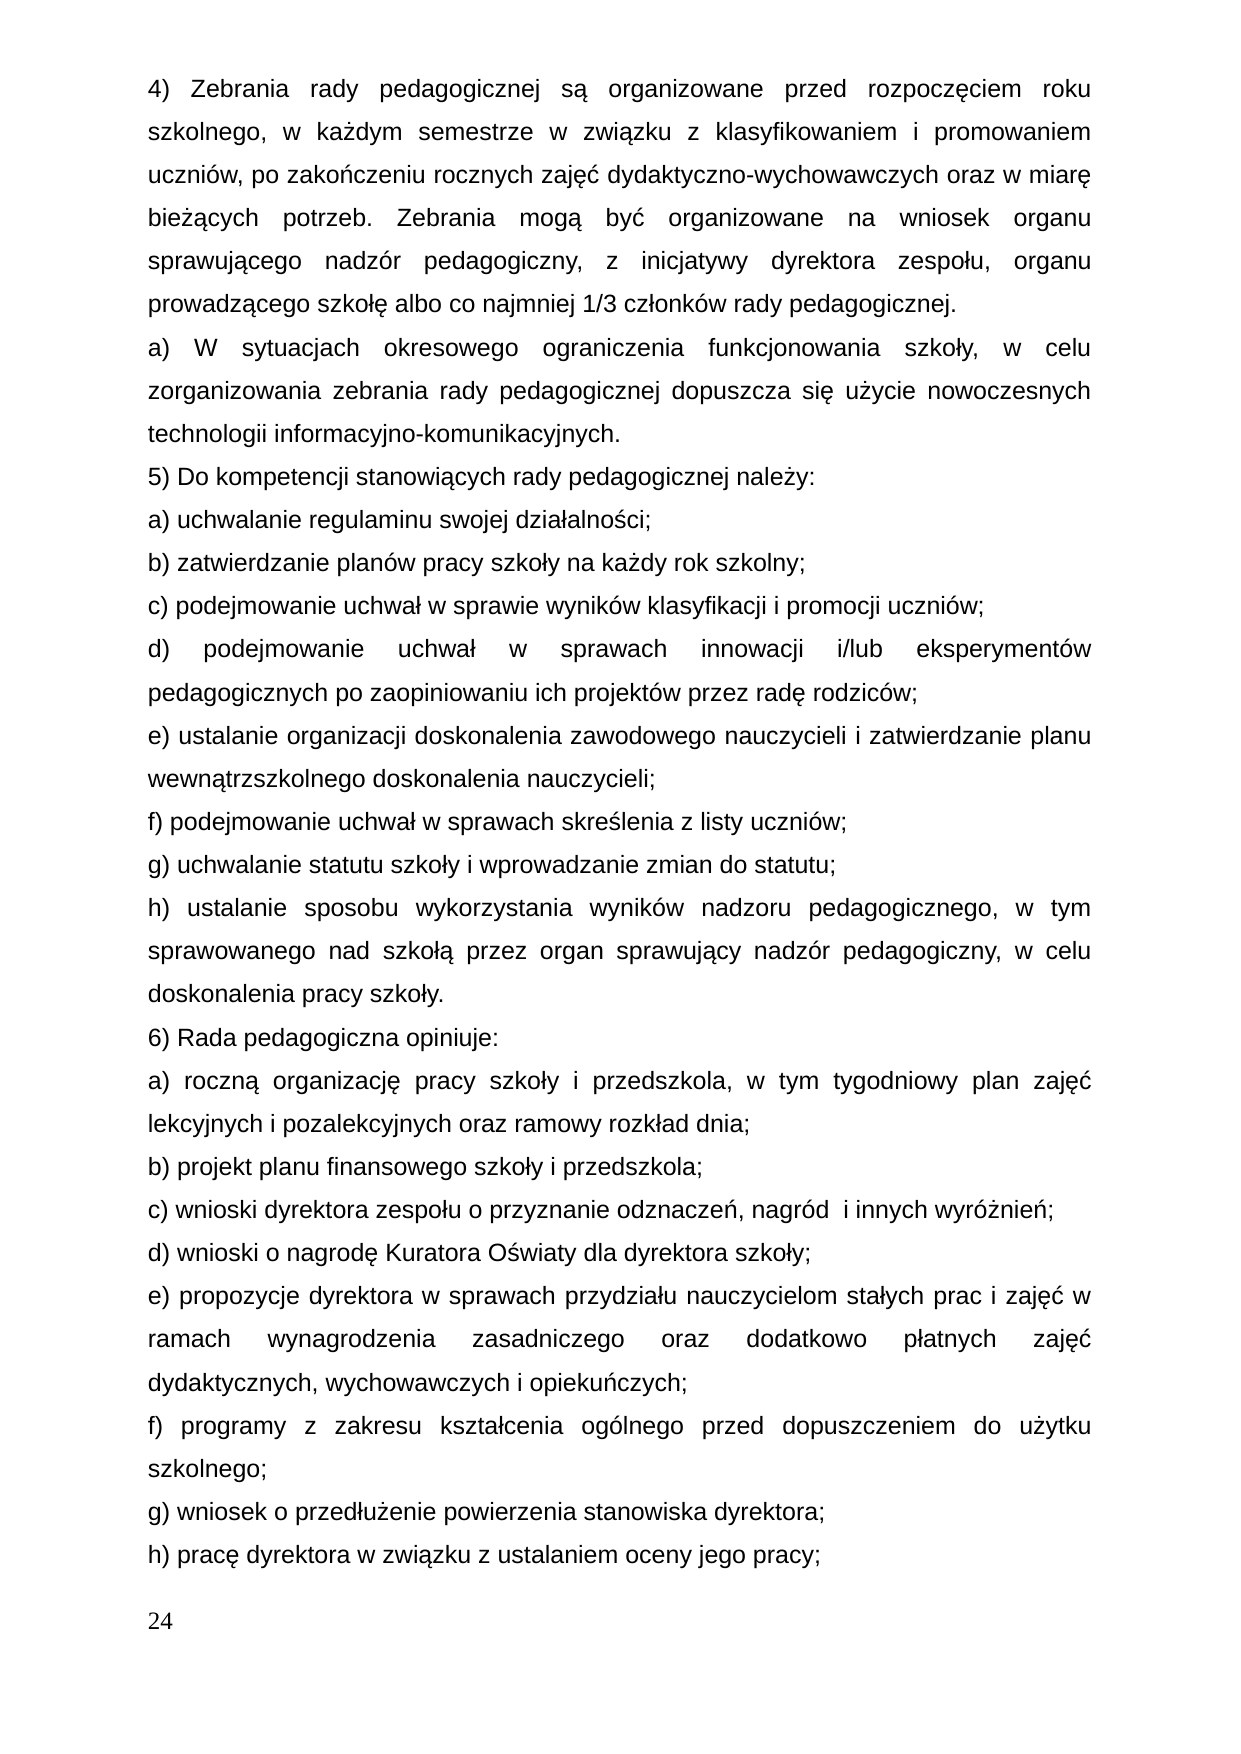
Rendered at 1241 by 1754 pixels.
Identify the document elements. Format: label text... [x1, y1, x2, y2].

text e) ustalanie organizacji doskonalenia zawodowego nauczycieli i zatwierdzanie planu wewnątrzszkolnego doskonalenia nauczycieli; [148, 721, 1093, 792]
text b) zatwierdzanie planów pracy szkoły na każdy rok szkolny; [148, 548, 1093, 577]
text 6) Rada pedagogiczna opiniuje: [148, 1022, 1093, 1051]
text a) uchwalanie regulaminu swojej działalności; [148, 505, 1093, 534]
text 4) Zebrania rady pedagogicznej są organizowane przed rozpoczęciem roku szkolnego, w każdym semestrze w związku z klasyfikowaniem i promowaniem uczniów, po zakończeniu rocznych zajęć dydaktyczno-wychowawczych oraz w miarę bieżących potrzeb. Zebrania mogą być organizowane na wniosek organu sprawującego nadzór pedagogiczny, z inicjatywy dyrektora zespołu, organu prowadzącego szkołę albo co najmniej 1/3 członków rady pedagogicznej. [148, 74, 1093, 318]
text h) ustalanie sposobu wykorzystania wyników nadzoru pedagogicznego, w tym sprawowanego nad szkołą przez organ sprawujący nadzór pedagogiczny, w celu doskonalenia pracy szkoły. [148, 893, 1093, 1008]
text e) propozycje dyrektora w sprawach przydziału nauczycielom stałych prac i zajęć w ramach wynagrodzenia zasadniczego oraz dodatkowo płatnych zajęć dydaktycznych, wychowawczych i opiekuńczych; [148, 1281, 1093, 1396]
text f) podejmowanie uchwał w sprawach skreślenia z listy uczniów; [148, 807, 1093, 836]
text d) wnioski o nagrodę Kuratora Oświaty dla dyrektora szkoły; [148, 1238, 1093, 1267]
text g) wniosek o przedłużenie powierzenia stanowiska dyrektora; [148, 1497, 1093, 1526]
text 5) Do kompetencji stanowiących rady pedagogicznej należy: [148, 462, 1093, 491]
text h) pracę dyrektora w związku z ustalaniem oceny jego pracy; [148, 1540, 1093, 1569]
text f) programy z zakresu kształcenia ogólnego przed dopuszczeniem do użytku szkolnego; [148, 1411, 1093, 1482]
text a) roczną organizację pracy szkoły i przedszkola, w tym tygodniowy plan zajęć lekcyjnych i pozalekcyjnych oraz ramowy rozkład dnia; [148, 1066, 1093, 1137]
text a) W sytuacjach okresowego ograniczenia funkcjonowania szkoły, w celu zorganizowania zebrania rady pedagogicznej dopuszcza się użycie nowoczesnych technologii informacyjno-komunikacyjnych. [148, 332, 1093, 447]
text d) podejmowanie uchwał w sprawach innowacji i/lub eksperymentów pedagogicznych po zaopiniowaniu ich projektów przez radę rodziców; [148, 634, 1093, 706]
text c) wnioski dyrektora zespołu o przyznanie odznaczeń, nagród i innych wyróżnień; [148, 1195, 1093, 1224]
text b) projekt planu finansowego szkoły i przedszkola; [148, 1152, 1093, 1181]
text g) uchwalanie statutu szkoły i wprowadzanie zmian do statutu; [148, 850, 1093, 879]
text c) podejmowanie uchwał w sprawie wyników klasyfikacji i promocji uczniów; [148, 591, 1093, 620]
